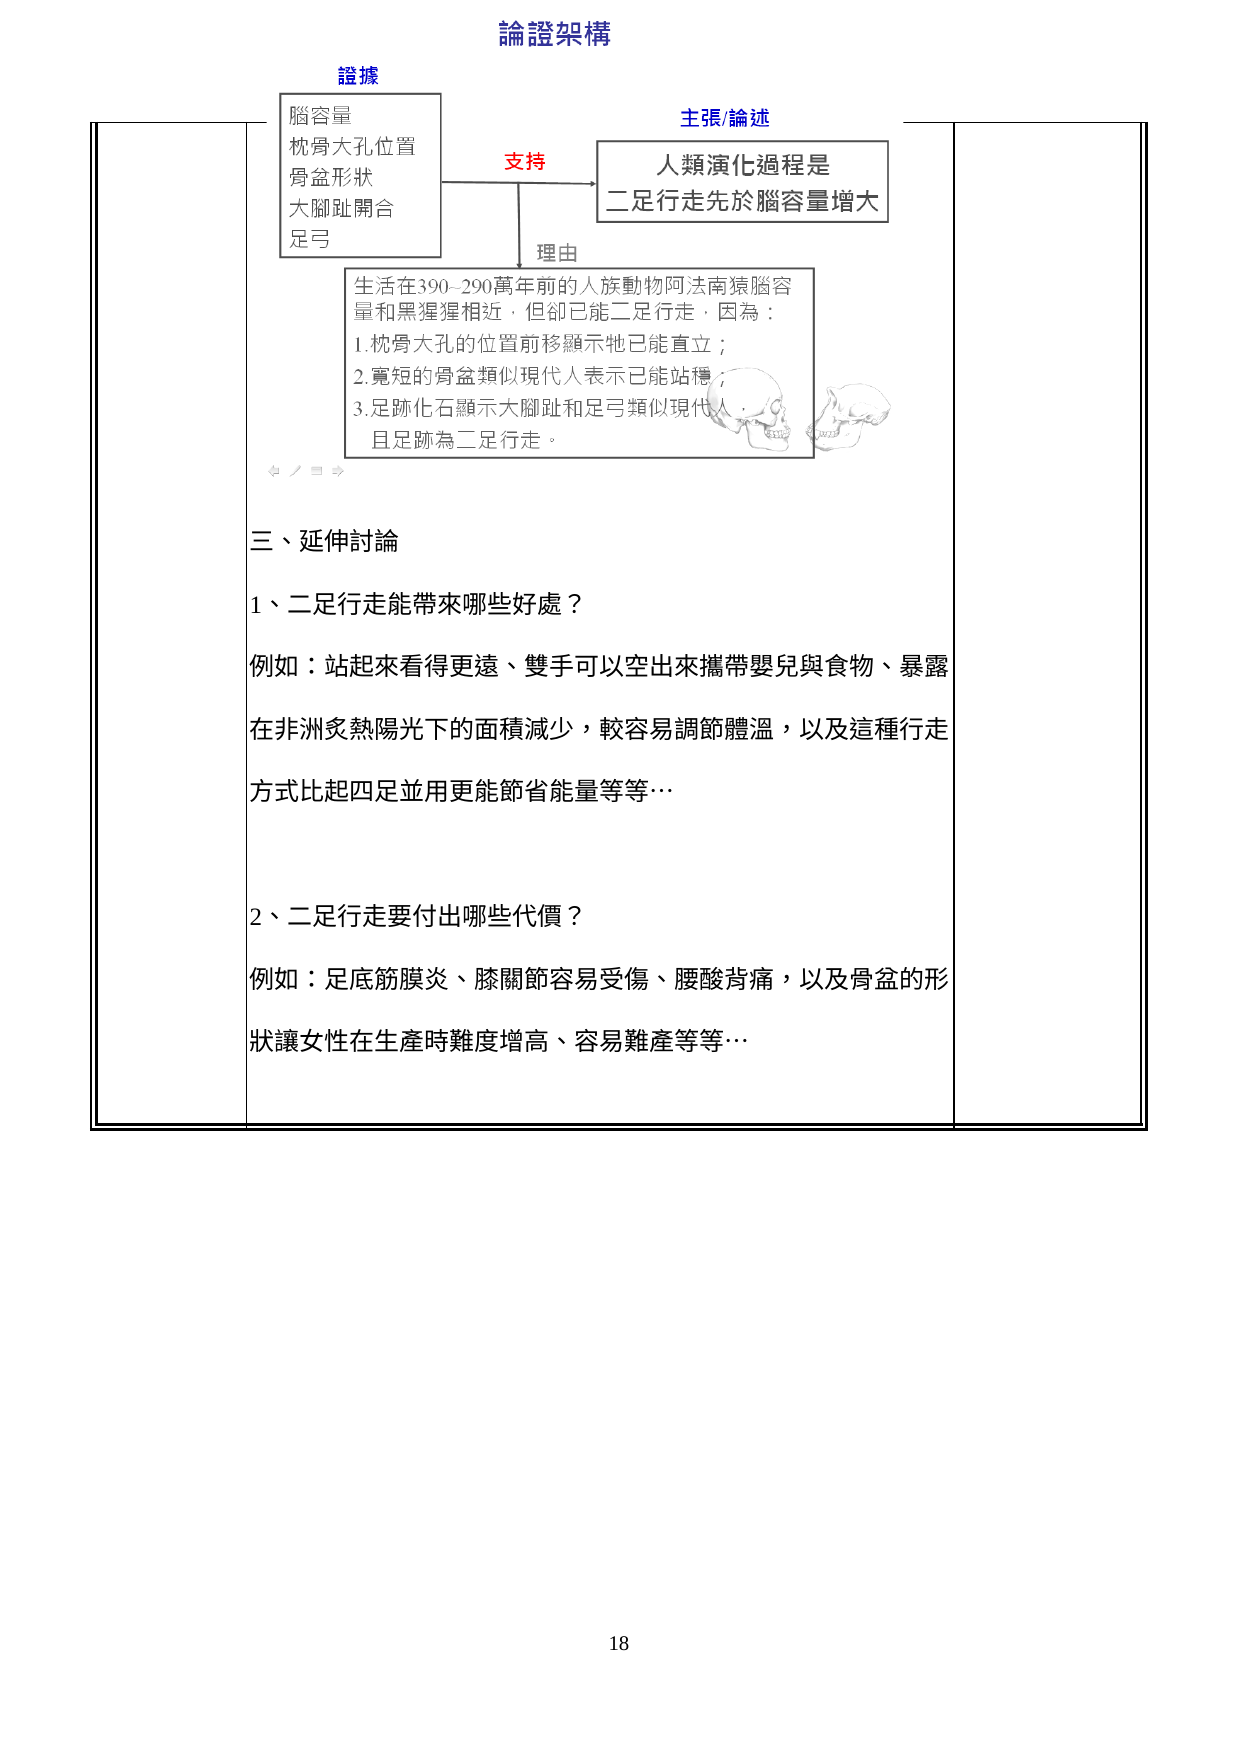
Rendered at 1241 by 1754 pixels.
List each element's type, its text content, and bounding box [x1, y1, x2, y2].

table_cell [98, 123, 246, 1123]
table_cell 三、延伸討論 1、二足行走能帶來哪些好處？ 例如：站起來看得更遠、雙手可以空出來攜帶嬰兒與食物、暴露在非洲炙熱陽光下的面積減少，較容易調節體溫，以及這種行走方式比起四足並用更能節省能量等等… 2、二足行走要付出哪些代價？ 例如：足底筋膜炎、膝關節容易受傷、腰酸背痛，以及骨盆的形狀讓女性在生產時難度增高、容易難產等等… [247, 123, 953, 1123]
table_cell [955, 123, 1140, 1123]
